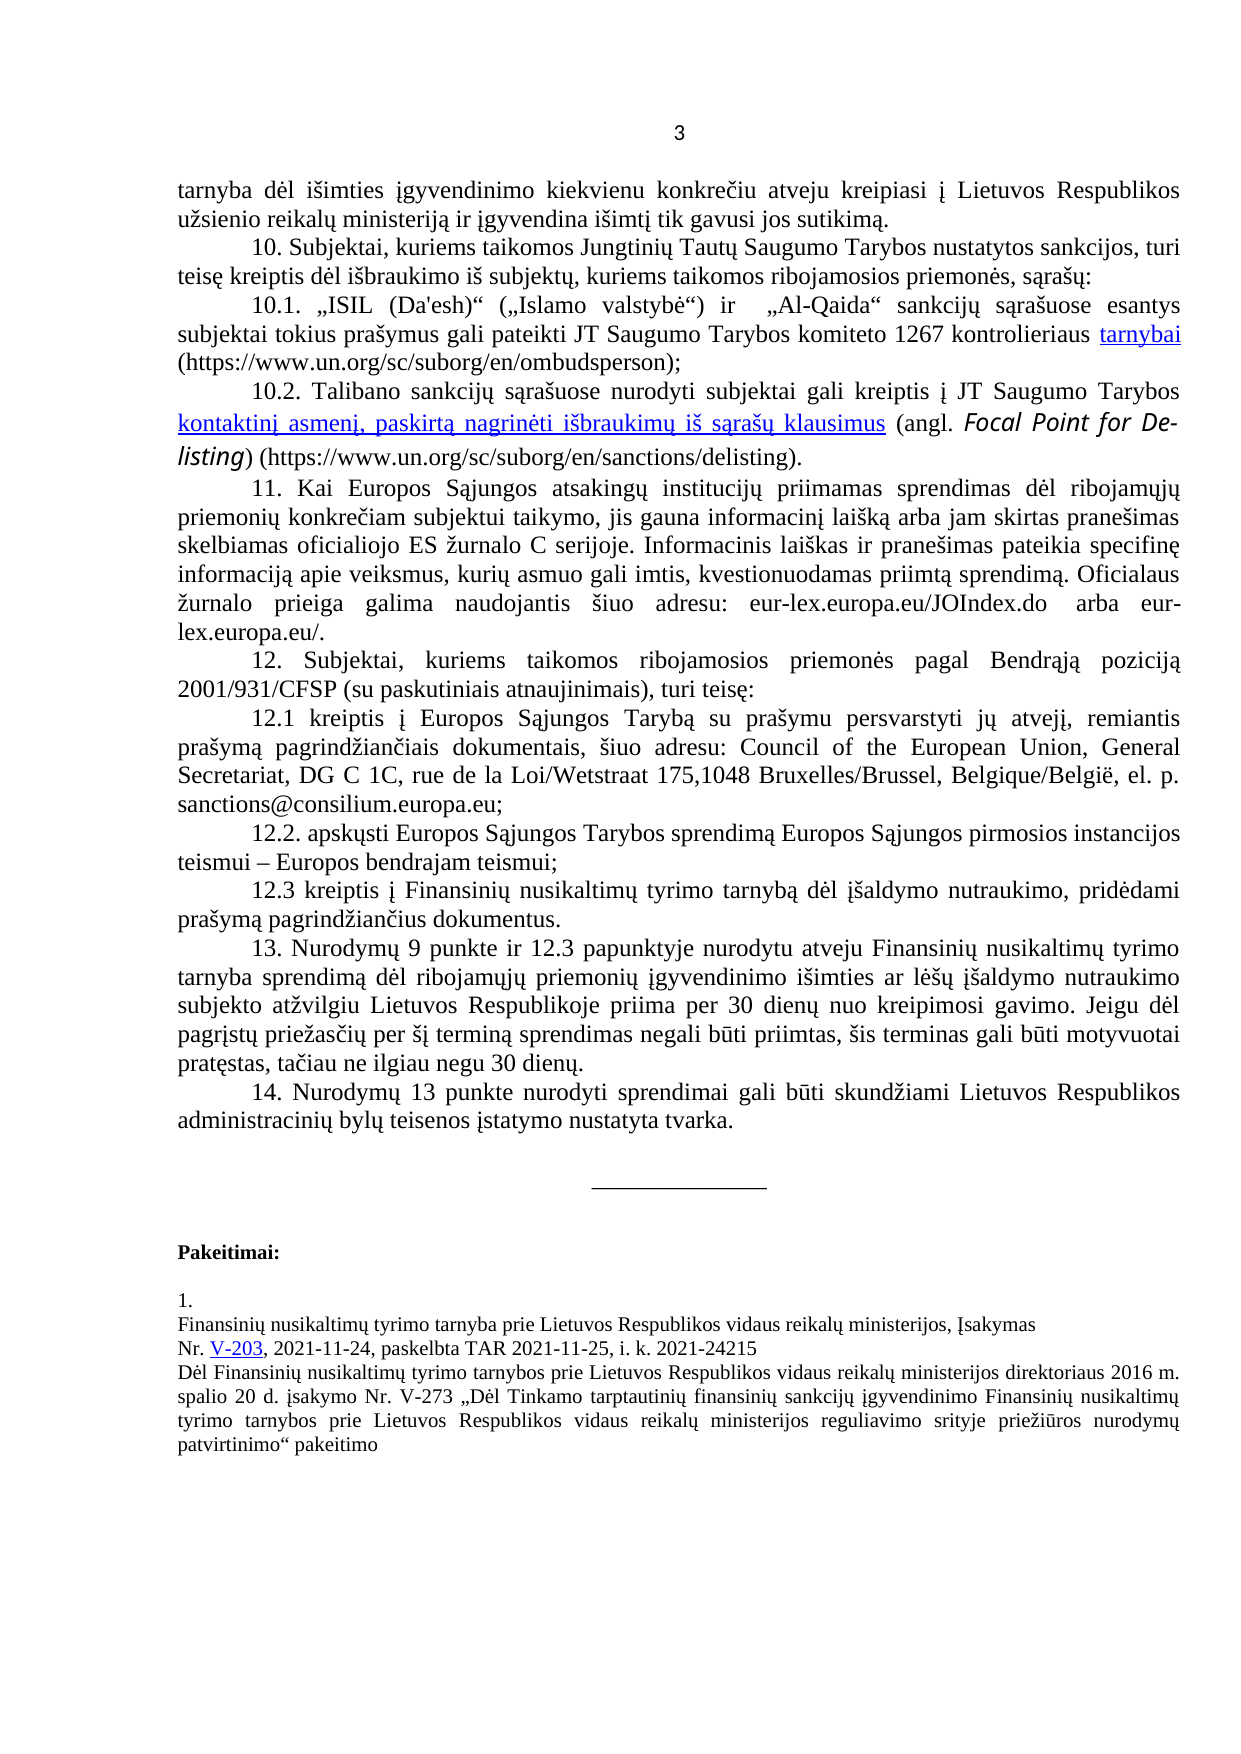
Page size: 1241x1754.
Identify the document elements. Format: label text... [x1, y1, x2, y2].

text 12.3 kreiptis į Finansinių nusikaltimų tyrimo tarnybą dėl įšaldymo nutraukimo, pridėdami prašymą pagrindžiančius dokumentus. [177, 876, 1181, 933]
text 12.2. apskųsti Europos Sąjungos Tarybos sprendimą Europos Sąjungos pirmosios instancijos teismui – Europos bendrajam teismui; [177, 818, 1181, 876]
text Pakeitimai: [177, 1240, 1181, 1264]
text ______________ [177, 1163, 1181, 1192]
text 10.2. Talibano sankcijų sąrašuose nurodyti subjektai gali kreiptis į JT Saugumo Tarybos kontaktinį asmenį, paskirtą nagrinėti išbraukimų iš sąrašų klausimus (angl. Focal Point for De-listing) (https://www.un.org/sc/suborg/en/sanctions/delisting). [177, 376, 1181, 473]
text tarnyba dėl išimties įgyvendinimo kiekvienu konkrečiu atveju kreipiasi į Lietuvos Respublikos užsienio reikalų ministeriją ir įgyvendina išimtį tik gavusi jos sutikimą. [177, 175, 1181, 232]
text 12.1 kreiptis į Europos Sąjungos Tarybą su prašymu persvarstyti jų atvejį, remiantis prašymą pagrindžiančiais dokumentais, šiuo adresu: Council of the European Union, General Secretariat, DG C 1C, rue de la Loi/Wetstraat 175,1048 Bruxelles/Brussel, Belgique/België, el. p. sanctions@consilium.europa.eu; [177, 703, 1181, 818]
text 12. Subjektai, kuriems taikomos ribojamosios priemonės pagal Bendrąją poziciją 2001/931/CFSP (su paskutiniais atnaujinimais), turi teisę: [177, 646, 1181, 703]
text Nr. V-203, 2021-11-24, paskelbta TAR 2021-11-25, i. k. 2021-24215 [177, 1336, 1181, 1360]
text 13. Nurodymų 9 punkte ir 12.3 papunktyje nurodytu atveju Finansinių nusikaltimų tyrimo tarnyba sprendimą dėl ribojamųjų priemonių įgyvendinimo išimties ar lėšų įšaldymo nutraukimo subjekto atžvilgiu Lietuvos Respublikoje priima per 30 dienų nuo kreipimosi gavimo. Jeigu dėl pagrįstų priežasčių per šį terminą sprendimas negali būti priimtas, šis terminas gali būti motyvuotai pratęstas, tačiau ne ilgiau negu 30 dienų. [177, 933, 1181, 1077]
text 10.1. „ISIL (Da'esh)“ („Islamo valstybė“) ir „Al-Qaida“ sankcijų sąrašuose esantys subjektai tokius prašymus gali pateikti JT Saugumo Tarybos komiteto 1267 kontrolieriaus tarnybai (https://www.un.org/sc/suborg/en/ombudsperson); [177, 290, 1181, 376]
text Finansinių nusikaltimų tyrimo tarnyba prie Lietuvos Respublikos vidaus reikalų ministerijos, Įsakymas [177, 1312, 1181, 1336]
text 1. [177, 1288, 1181, 1312]
text Dėl Finansinių nusikaltimų tyrimo tarnybos prie Lietuvos Respublikos vidaus reikalų ministerijos direktoriaus 2016 m. spalio 20 d. įsakymo Nr. V-273 „Dėl Tinkamo tarptautinių finansinių sankcijų įgyvendinimo Finansinių nusikaltimų tyrimo tarnybos prie Lietuvos Respublikos vidaus reikalų ministerijos reguliavimo srityje priežiūros nurodymų patvirtinimo“ pakeitimo [177, 1360, 1181, 1456]
text 10. Subjektai, kuriems taikomos Jungtinių Tautų Saugumo Tarybos nustatytos sankcijos, turi teisę kreiptis dėl išbraukimo iš subjektų, kuriems taikomos ribojamosios priemonės, sąrašų: [177, 232, 1181, 290]
text 14. Nurodymų 13 punkte nurodyti sprendimai gali būti skundžiami Lietuvos Respublikos administracinių bylų teisenos įstatymo nustatyta tvarka. [177, 1077, 1181, 1134]
text 11. Kai Europos Sąjungos atsakingų institucijų priimamas sprendimas dėl ribojamųjų priemonių konkrečiam subjektui taikymo, jis gauna informacinį laišką arba jam skirtas pranešimas skelbiamas oficialiojo ES žurnalo C serijoje. Informacinis laiškas ir pranešimas pateikia specifinę informaciją apie veiksmus, kurių asmuo gali imtis, kvestionuodamas priimtą sprendimą. Oficialaus žurnalo prieiga galima naudojantis šiuo adresu: eur-lex.europa.eu/JOIndex.do arba eur-lex.europa.eu/. [177, 473, 1181, 646]
